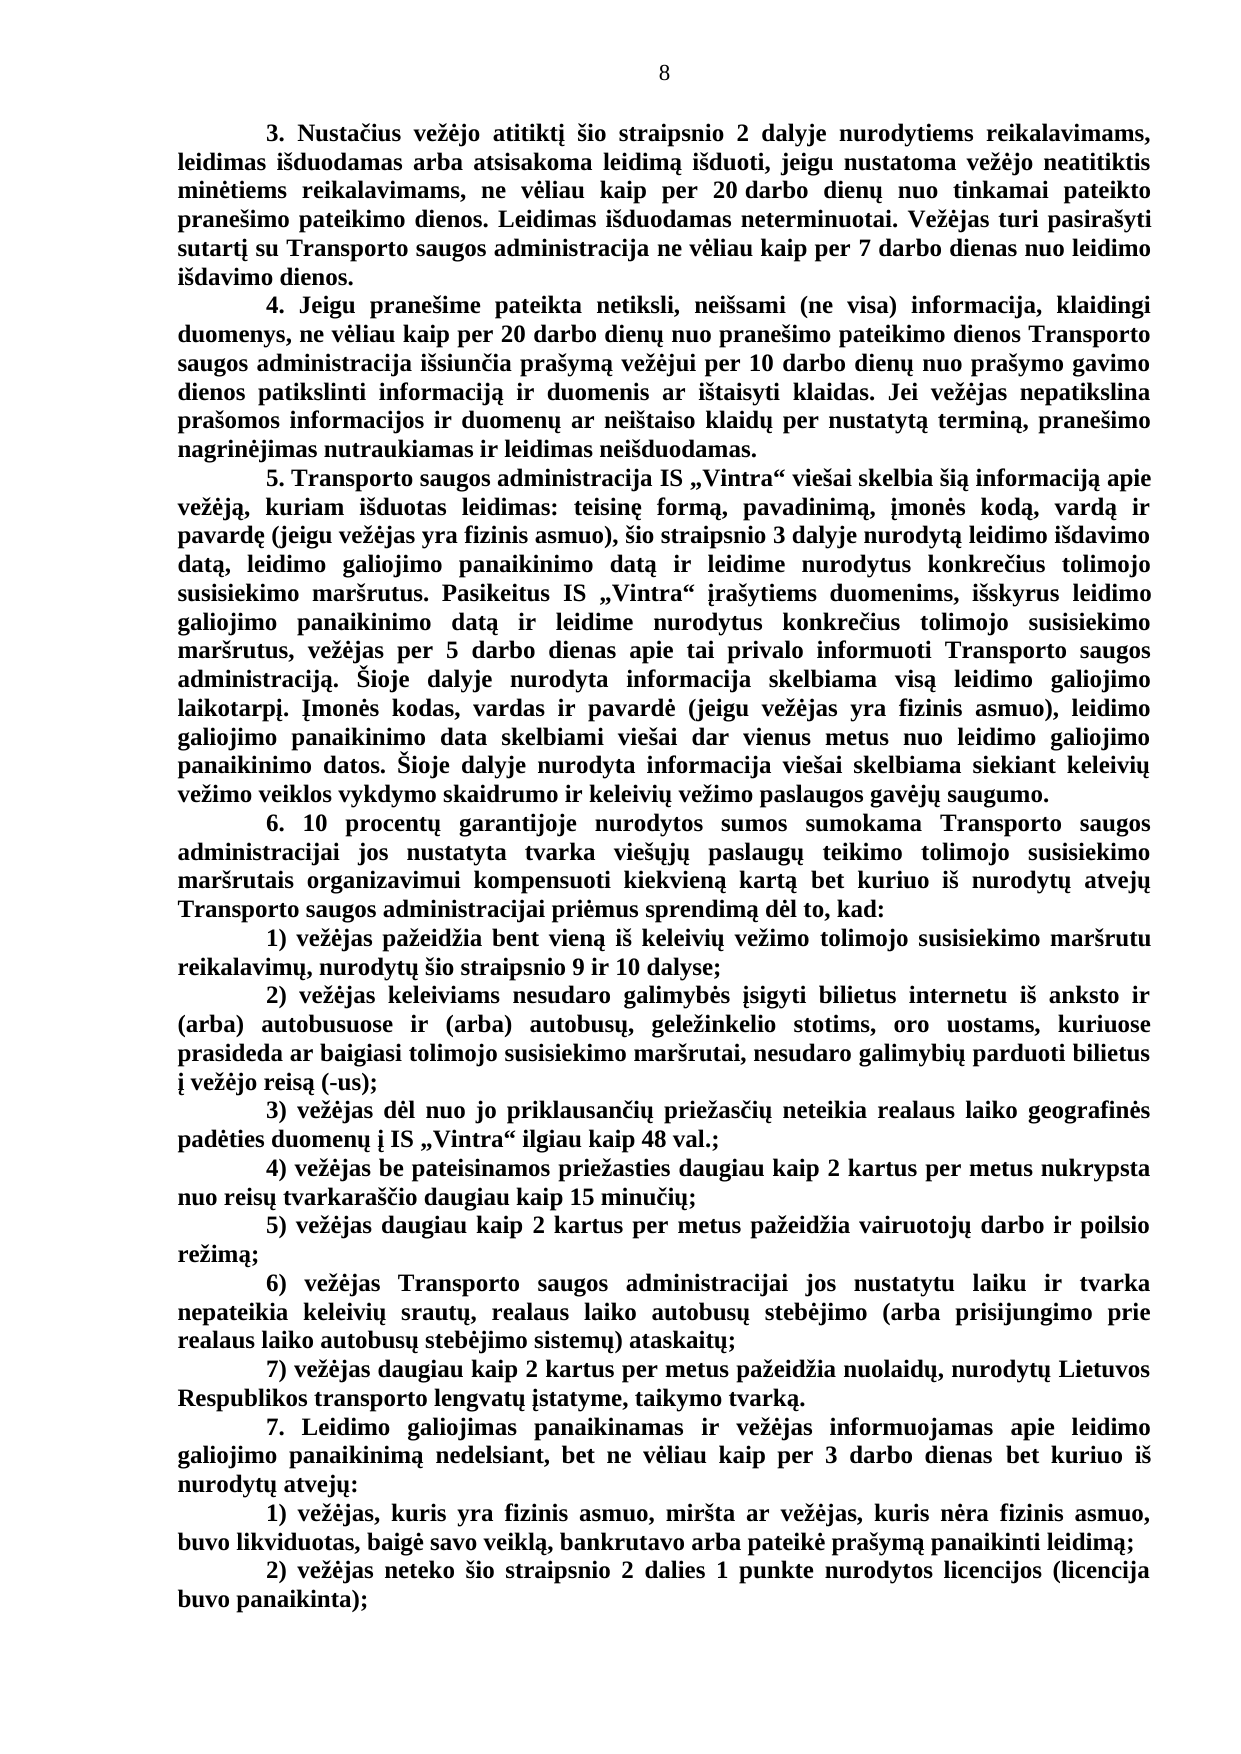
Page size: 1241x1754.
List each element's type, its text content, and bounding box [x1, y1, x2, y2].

text 1) vežėjas, kuris yra fizinis asmuo, miršta ar vežėjas, kuris nėra fizinis asmuo, buvo likviduotas, baigė savo veiklą, bankrutavo arba pateikė prašymą panaikinti leidimą; [177, 1498, 1152, 1556]
text 7. Leidimo galiojimas panaikinamas ir vežėjas informuojamas apie leidimo galiojimo panaikinimą nedelsiant, bet ne vėliau kaip per 3 darbo dienas bet kuriuo iš nurodytų atvejų: [177, 1412, 1152, 1498]
text 4) vežėjas be pateisinamos priežasties daugiau kaip 2 kartus per metus nukrypsta nuo reisų tvarkaraščio daugiau kaip 15 minučių; [177, 1153, 1152, 1211]
text 6. 10 procentų garantijoje nurodytos sumos sumokama Transporto saugos administracijai jos nustatyta tvarka viešųjų paslaugų teikimo tolimojo susisiekimo maršrutais organizavimui kompensuoti kiekvieną kartą bet kuriuo iš nurodytų atvejų Transporto saugos administracijai priėmus sprendimą dėl to, kad: [177, 808, 1152, 923]
text 6) vežėjas Transporto saugos administracijai jos nustatytu laiku ir tvarka nepateikia keleivių srautų, realaus laiko autobusų stebėjimo (arba prisijungimo prie realaus laiko autobusų stebėjimo sistemų) ataskaitų; [177, 1268, 1152, 1354]
text 7) vežėjas daugiau kaip 2 kartus per metus pažeidžia nuolaidų, nurodytų Lietuvos Respublikos transporto lengvatų įstatyme, taikymo tvarką. [177, 1354, 1152, 1412]
text 3) vežėjas dėl nuo jo priklausančių priežasčių neteikia realaus laiko geografinės padėties duomenų į IS „Vintra“ ilgiau kaip 48 val.; [177, 1096, 1152, 1153]
text 1) vežėjas pažeidžia bent vieną iš keleivių vežimo tolimojo susisiekimo maršrutu reikalavimų, nurodytų šio straipsnio 9 ir 10 dalyse; [177, 923, 1152, 981]
text 2) vežėjas neteko šio straipsnio 2 dalies 1 punkte nurodytos licencijos (licencija buvo panaikinta); [177, 1556, 1152, 1613]
text 3. Nustačius vežėjo atitiktį šio straipsnio 2 dalyje nurodytiems reikalavimams, leidimas išduodamas arba atsisakoma leidimą išduoti, jeigu nustatoma vežėjo neatitiktis minėtiems reikalavimams, ne vėliau kaip per 20 darbo dienų nuo tinkamai pateikto pranešimo pateikimo dienos. Leidimas išduodamas neterminuotai. Vežėjas turi pasirašyti sutartį su Transporto saugos administracija ne vėliau kaip per 7 darbo dienas nuo leidimo išdavimo dienos. [177, 118, 1152, 291]
text 2) vežėjas keleiviams nesudaro galimybės įsigyti bilietus internetu iš anksto ir (arba) autobusuose ir (arba) autobusų, geležinkelio stotims, oro uostams, kuriuose prasideda ar baigiasi tolimojo susisiekimo maršrutai, nesudaro galimybių parduoti bilietus į vežėjo reisą (-us); [177, 981, 1152, 1096]
text 5. Transporto saugos administracija IS „Vintra“ viešai skelbia šią informaciją apie vežėją, kuriam išduotas leidimas: teisinę formą, pavadinimą, įmonės kodą, vardą ir pavardę (jeigu vežėjas yra fizinis asmuo), šio straipsnio 3 dalyje nurodytą leidimo išdavimo datą, leidimo galiojimo panaikinimo datą ir leidime nurodytus konkrečius tolimojo susisiekimo maršrutus. Pasikeitus IS „Vintra“ įrašytiems duomenims, išskyrus leidimo galiojimo panaikinimo datą ir leidime nurodytus konkrečius tolimojo susisiekimo maršrutus, vežėjas per 5 darbo dienas apie tai privalo informuoti Transporto saugos administraciją. Šioje dalyje nurodyta informacija skelbiama visą leidimo galiojimo laikotarpį. Įmonės kodas, vardas ir pavardė (jeigu vežėjas yra fizinis asmuo), leidimo galiojimo panaikinimo data skelbiami viešai dar vienus metus nuo leidimo galiojimo panaikinimo datos. Šioje dalyje nurodyta informacija viešai skelbiama siekiant keleivių vežimo veiklos vykdymo skaidrumo ir keleivių vežimo paslaugos gavėjų saugumo. [177, 463, 1152, 808]
text 5) vežėjas daugiau kaip 2 kartus per metus pažeidžia vairuotojų darbo ir poilsio režimą; [177, 1211, 1152, 1268]
text 4. Jeigu pranešime pateikta netiksli, neišsami (ne visa) informacija, klaidingi duomenys, ne vėliau kaip per 20 darbo dienų nuo pranešimo pateikimo dienos Transporto saugos administracija išsiunčia prašymą vežėjui per 10 darbo dienų nuo prašymo gavimo dienos patikslinti informaciją ir duomenis ar ištaisyti klaidas. Jei vežėjas nepatikslina prašomos informacijos ir duomenų ar neištaiso klaidų per nustatytą terminą, pranešimo nagrinėjimas nutraukiamas ir leidimas neišduodamas. [177, 291, 1152, 463]
